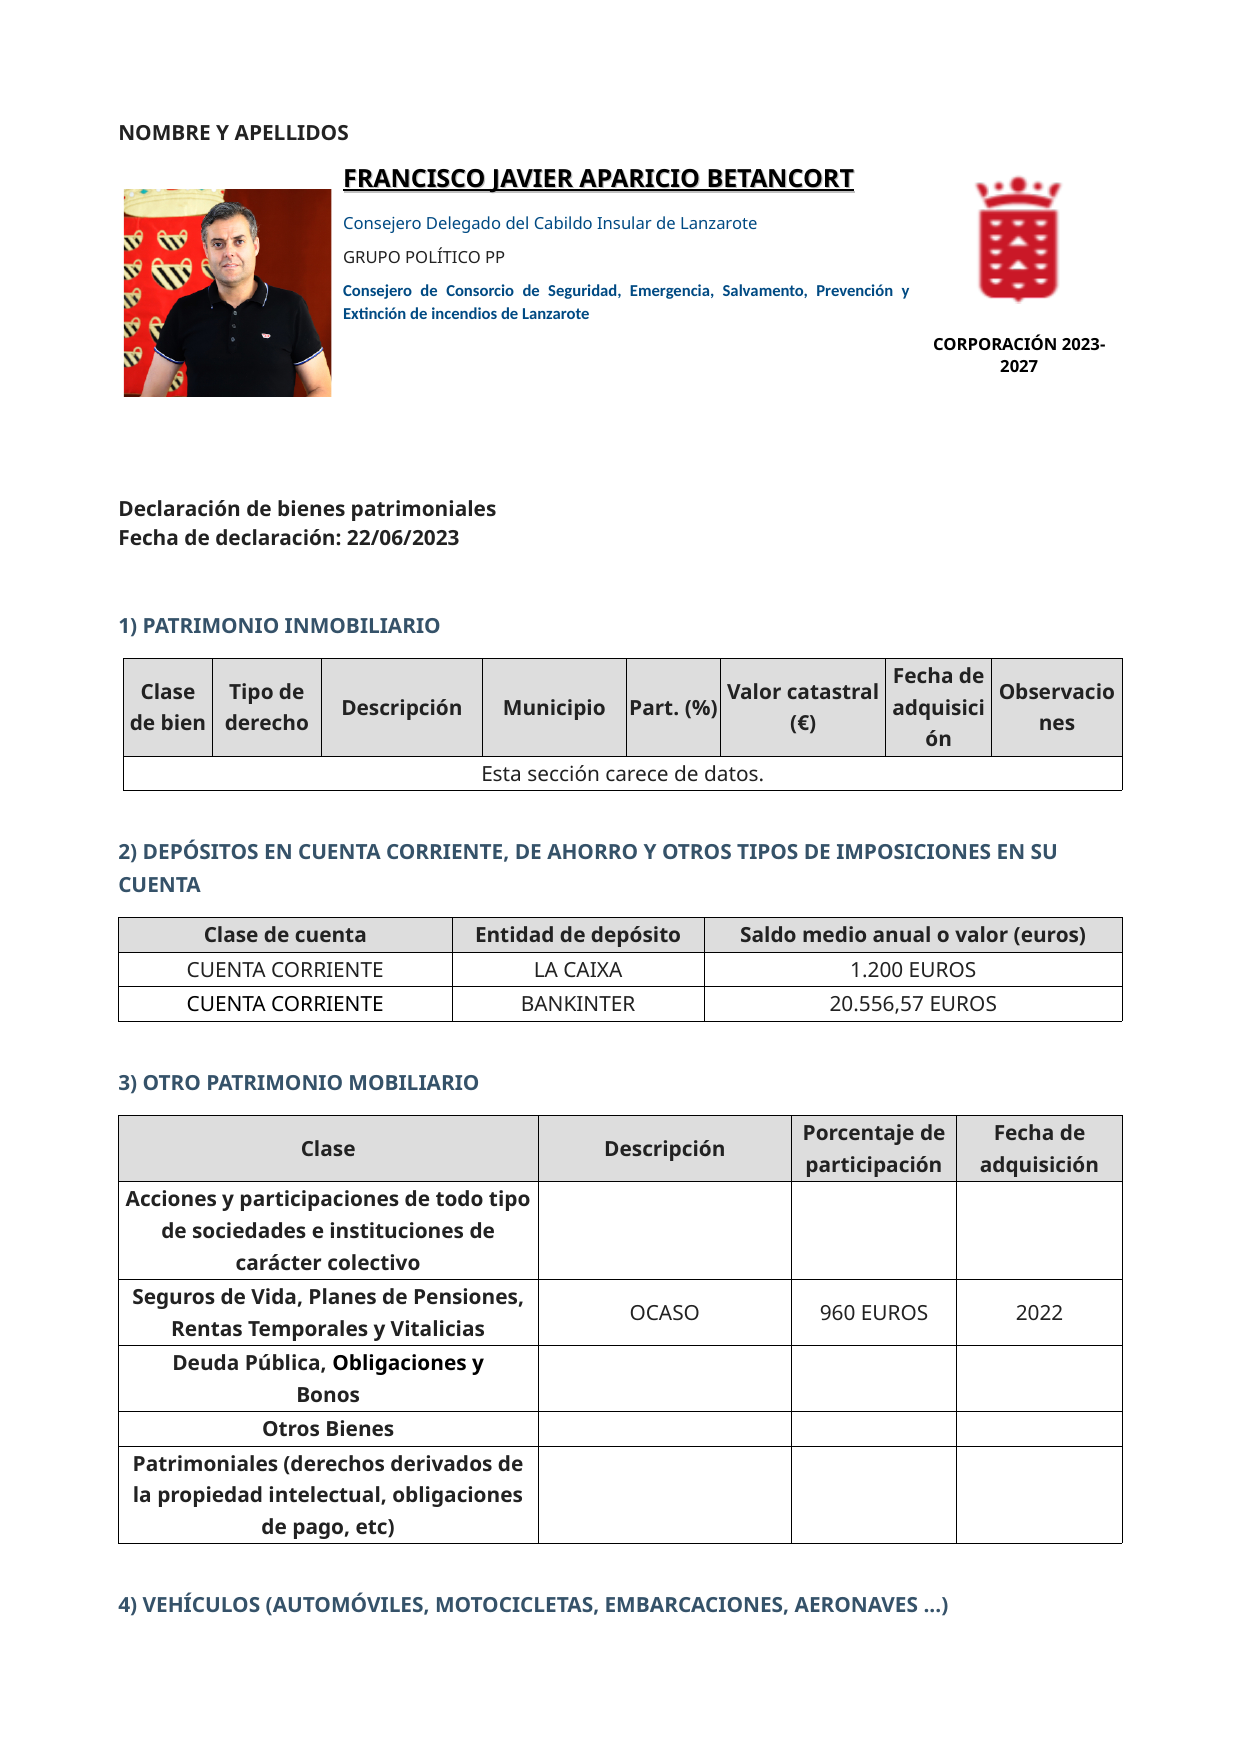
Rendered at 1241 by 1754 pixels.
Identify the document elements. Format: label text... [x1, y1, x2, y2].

table_cell 1.200 EUROS [705, 953, 1122, 986]
table_cell [539, 1346, 791, 1411]
table_cell LA CAIXA [453, 953, 704, 986]
table_header Entidad de depósito [453, 918, 704, 952]
table_header Clase [119, 1116, 538, 1181]
table_header CORPORACIÓN 2023-2027 [916, 155, 1122, 431]
table_header Descripción [322, 659, 482, 756]
table_cell Otros Bienes [119, 1412, 538, 1446]
table_cell Seguros de Vida, Planes de Pensiones, Rentas Temporales y Vitalicias [119, 1280, 538, 1345]
table_header Clase de bien [124, 659, 212, 756]
table_cell OCASO [539, 1280, 791, 1345]
table_header Fecha de adquisición [957, 1116, 1122, 1181]
table_cell CUENTA CORRIENTE [119, 987, 452, 1021]
table_header Descripción [539, 1116, 791, 1181]
picture [123, 189, 332, 397]
table_cell BANKINTER [453, 987, 704, 1021]
table_cell Patrimoniales (derechos derivados de la propiedad intelectual, obligaciones de pago, etc) [119, 1447, 538, 1543]
picture [968, 171, 1071, 304]
table_header Fecha de adquisición [886, 659, 991, 756]
table_cell [539, 1447, 791, 1543]
table_header FRANCISCO JAVIER APARICIO BETANCORT Consejero Delegado del Cabildo Insular de Lanzarote GRUPO POLÍTICO PP Consejero de Consorcio de Seguridad, Emergencia, Salvamento, Prevención y Extinción de incendios de Lanzarote [337, 155, 916, 431]
table_cell 20.556,57 EUROS [705, 987, 1122, 1021]
table_cell [792, 1182, 956, 1279]
table_cell 960 EUROS [792, 1280, 956, 1345]
table_cell 2022 [957, 1280, 1122, 1345]
table_cell Esta sección carece de datos. [124, 757, 1122, 790]
table_cell [792, 1346, 956, 1411]
table_header Part. (%) [627, 659, 720, 756]
table_cell [792, 1412, 956, 1446]
table_cell [792, 1447, 956, 1543]
table_cell [539, 1182, 791, 1279]
text 3) OTRO PATRIMONIO MOBILIARIO [118, 1068, 1122, 1097]
table_header Observaciones [992, 659, 1122, 756]
text 1) PATRIMONIO INMOBILIARIO [118, 611, 1122, 639]
text 4) VEHÍCULOS (AUTOMÓVILES, MOTOCICLETAS, EMBARCACIONES, AERONAVES ...) [118, 1591, 1122, 1619]
subtitle NOMBRE Y APELLIDOS [118, 118, 1122, 147]
text 2) DEPÓSITOS EN CUENTA CORRIENTE, DE AHORRO Y OTROS TIPOS DE IMPOSICIONES EN SU CUENTA [118, 837, 1122, 898]
table_header Porcentaje de participación [792, 1116, 956, 1181]
table_header Tipo de derecho [213, 659, 321, 756]
table_cell [957, 1412, 1122, 1446]
subtitle Declaración de bienes patrimoniales Fecha de declaración: 22/06/2023 [118, 494, 1122, 551]
table_cell [957, 1447, 1122, 1543]
table_header Valor catastral (€) [721, 659, 885, 756]
table_cell CUENTA CORRIENTE [119, 953, 452, 986]
table_header [118, 155, 337, 431]
table_header Clase de cuenta [119, 918, 452, 952]
table_header Saldo medio anual o valor (euros) [705, 918, 1122, 952]
table_cell Deuda Pública, Obligaciones y Bonos [119, 1346, 538, 1411]
table_cell [957, 1346, 1122, 1411]
table_header Municipio [483, 659, 626, 756]
table_cell Acciones y participaciones de todo tipo de sociedades e instituciones de carácter colectivo [119, 1182, 538, 1279]
table_cell [957, 1182, 1122, 1279]
table_cell [539, 1412, 791, 1446]
